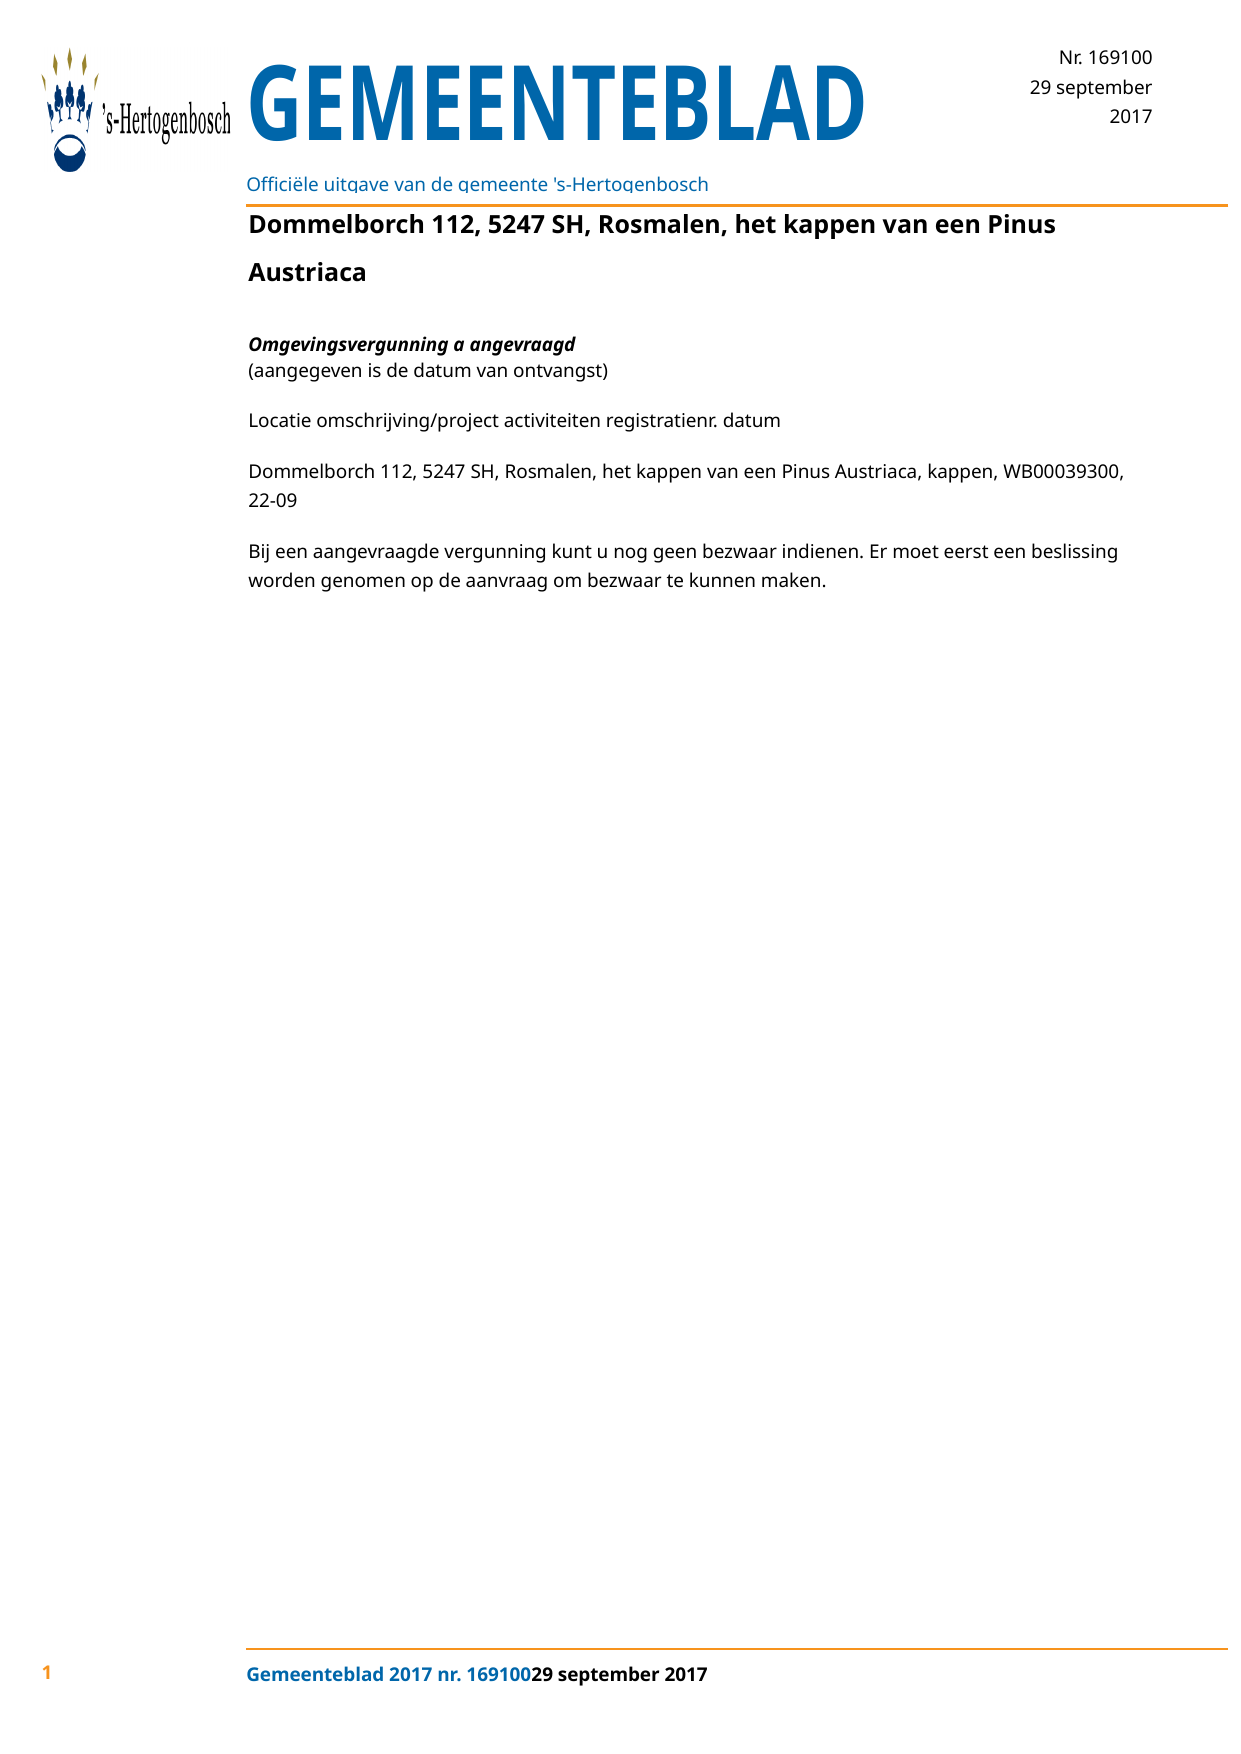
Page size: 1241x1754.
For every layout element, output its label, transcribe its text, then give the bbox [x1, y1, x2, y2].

text Omgevingsvergunning a angevraagd [248, 331, 1152, 357]
text Bij een aangevraagde vergunning kunt u nog geen bezwaar indienen. Er moet eerst een beslissing worden genomen op de aanvraag om bezwaar te kunnen maken. [248, 538, 1152, 593]
text (aangegeven is de datum van ontvangst) [248, 357, 1152, 383]
picture [41, 47, 231, 172]
text Dommelborch 112, 5247 SH, Rosmalen, het kappen van een Pinus Austriaca [248, 207, 1152, 288]
text Dommelborch 112, 5247 SH, Rosmalen, het kappen van een Pinus Austriaca, kappen, WB00039300, 22-09 [248, 458, 1152, 513]
text Locatie omschrijving/project activiteiten registratienr. datum [248, 408, 1152, 433]
